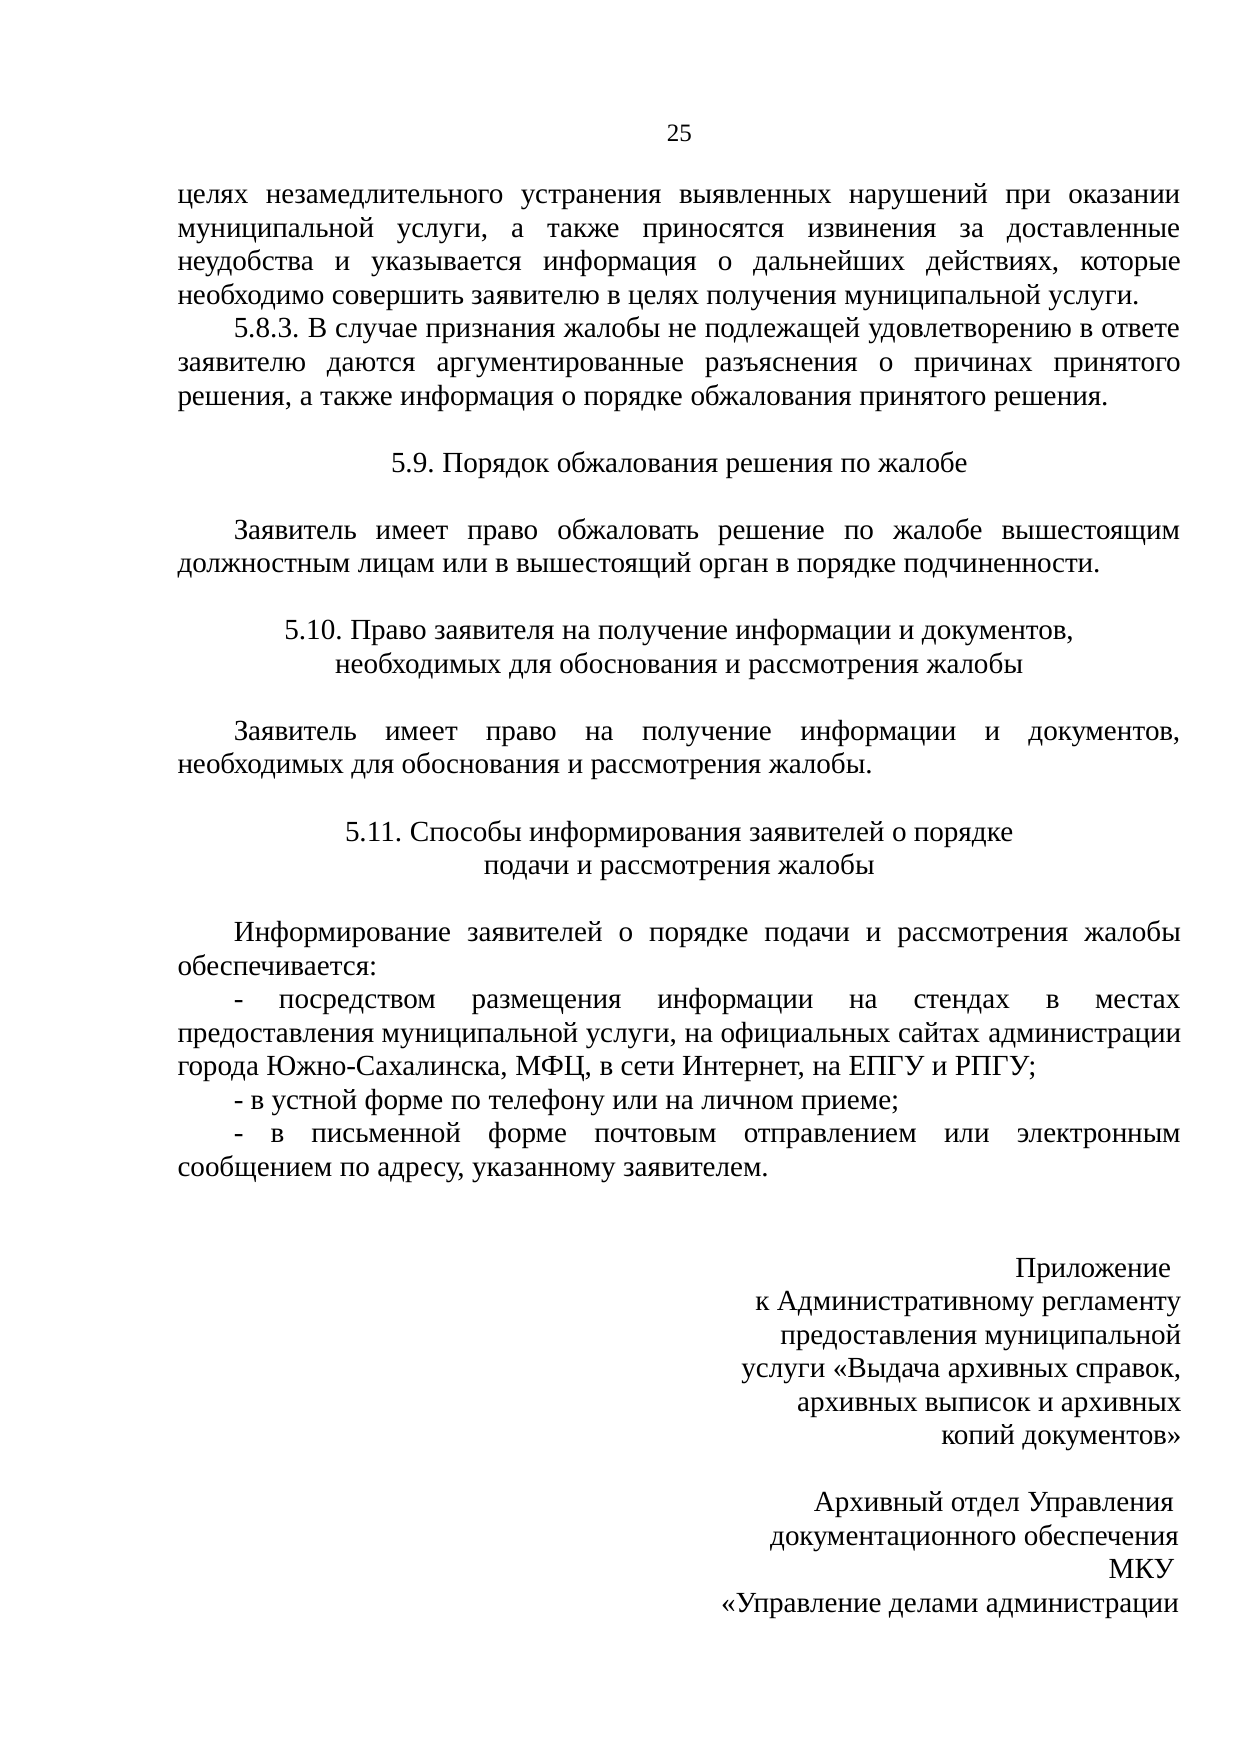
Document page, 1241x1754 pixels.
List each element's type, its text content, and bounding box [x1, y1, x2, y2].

text документационного обеспечения МКУ [177, 1518, 1181, 1585]
text «Управление делами администрации [177, 1585, 1181, 1619]
text целях незамедлительного устранения выявленных нарушений при оказании муниципальной услуги, а также приносятся извинения за доставленные неудобства и указывается информация о дальнейших действиях, которые необходимо совершить заявителю в целях получения муниципальной услуги. [177, 177, 1181, 311]
text Архивный отдел Управления [177, 1485, 1181, 1518]
subtitle Приложение [177, 1250, 1181, 1283]
text Информирование заявителей о порядке подачи и рассмотрения жалобы обеспечивается: [177, 914, 1181, 982]
text - в устной форме по телефону или на личном приеме; [177, 1082, 1181, 1116]
text Заявитель имеет право на получение информации и документов, необходимых для обоснования и рассмотрения жалобы. [177, 713, 1181, 780]
subtitle 5.9. Порядок обжалования решения по жалобе [177, 445, 1181, 478]
text - посредством размещения информации на стендах в местах предоставления муниципальной услуги, на официальных сайтах администрации города Южно-Сахалинска, МФЦ, в сети Интернет, на ЕПГУ и РПГУ; [177, 982, 1181, 1082]
subtitle 5.11. Способы информирования заявителей о порядке [177, 814, 1181, 847]
text предоставления муниципальной услуги «Выдача архивных справок, архивных выписок и архивных копий документов» [738, 1317, 1181, 1451]
text 5.8.3. В случае признания жалобы не подлежащей удовлетворению в ответе заявителю даются аргументированные разъяснения о причинах принятого решения, а также информация о порядке обжалования принятого решения. [177, 311, 1181, 411]
subtitle 5.10. Право заявителя на получение информации и документов, [177, 613, 1181, 646]
text необходимых для обоснования и рассмотрения жалобы [177, 646, 1181, 680]
text Заявитель имеет право обжаловать решение по жалобе вышестоящим должностным лицам или в вышестоящий орган в порядке подчиненности. [177, 512, 1181, 579]
text к Административному регламенту [738, 1283, 1181, 1317]
text - в письменной форме почтовым отправлением или электронным сообщением по адресу, указанному заявителем. [177, 1116, 1181, 1183]
subtitle подачи и рассмотрения жалобы [177, 847, 1181, 881]
